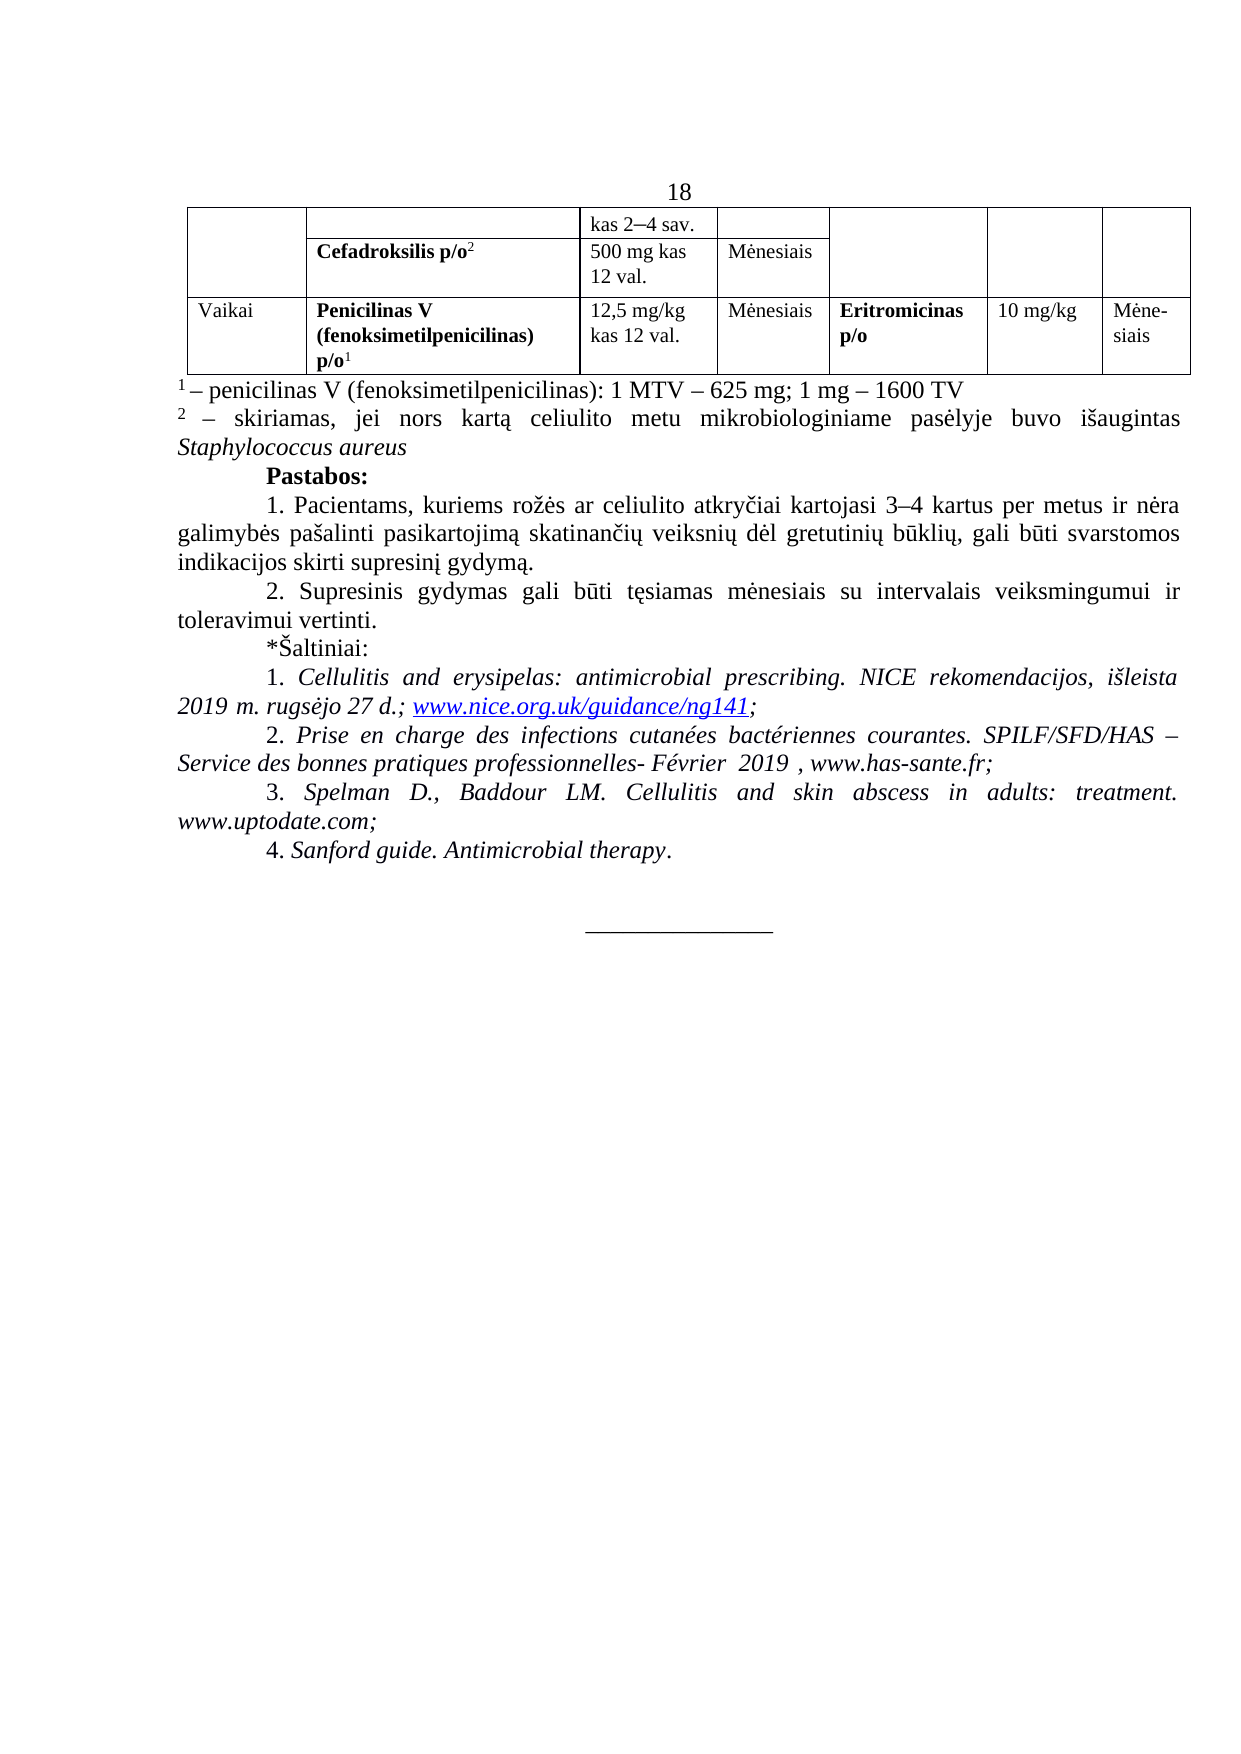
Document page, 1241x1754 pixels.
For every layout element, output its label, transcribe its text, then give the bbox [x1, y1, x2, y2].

table_cell Mėne-siais [1103, 298, 1190, 374]
table_cell 500 mg kas 12 val. [581, 239, 717, 297]
table_cell [830, 208, 987, 297]
text 2. Supresinis gydymas gali būti tęsiamas mėnesiais su intervalais veiksmingumui ir toleravimui vertinti. [177, 576, 1181, 633]
text 1 – penicilinas V (fenoksimetilpenicilinas): 1 MTV – 625 mg; 1 mg – 1600 TV [177, 375, 1181, 403]
table_cell [1103, 208, 1190, 297]
text 2 – skiriamas, jei nors kartą celiulito metu mikrobiologiniame pasėlyje buvo išaugintas Staphylococcus aureus [177, 403, 1181, 461]
text 2. Prise en charge des infections cutanées bactériennes courantes. SPILF/SFD/HAS – Service des bonnes pratiques professionnelles- Février 2019 , www.has-sante.fr; [177, 720, 1181, 777]
text 4. Sanford guide. Antimicrobial therapy. [177, 835, 1181, 863]
text 1. Cellulitis and erysipelas: antimicrobial prescribing. NICE rekomendacijos, išleista 2019 m. rugsėjo 27 d.; www.nice.org.uk/guidance/ng141; [177, 662, 1181, 720]
text 3. Spelman D., Baddour LM. Cellulitis and skin abscess in adults: treatment. www.uptodate.com; [177, 777, 1181, 835]
table_cell [718, 208, 829, 238]
table_cell kas 2–4 sav. [581, 208, 717, 238]
table_cell Eritromicinas p/o [830, 298, 987, 374]
table_cell [307, 208, 579, 238]
table_cell [988, 208, 1102, 297]
table_cell 12,5 mg/kg kas 12 val. [581, 298, 717, 374]
text *Šaltiniai: [177, 633, 1181, 662]
table_cell Mėnesiais [718, 298, 829, 374]
table_cell 10 mg/kg [988, 298, 1102, 374]
table_cell [188, 208, 306, 297]
table_cell Mėnesiais [718, 239, 829, 297]
table_cell Cefadroksilis p/o2 [307, 239, 579, 297]
table_cell Vaikai [188, 298, 306, 374]
text Pastabos: [177, 461, 1181, 490]
text 1. Pacientams, kuriems rožės ar celiulito atkryčiai kartojasi 3–4 kartus per metus ir nėra galimybės pašalinti pasikartojimą skatinančių veiksnių dėl gretutinių būklių, gali būti svarstomos indikacijos skirti supresinį gydymą. [177, 490, 1181, 576]
text _______________ [177, 907, 1181, 935]
table_cell Penicilinas V (fenoksimetilpenicilinas) p/o1 [307, 298, 579, 374]
